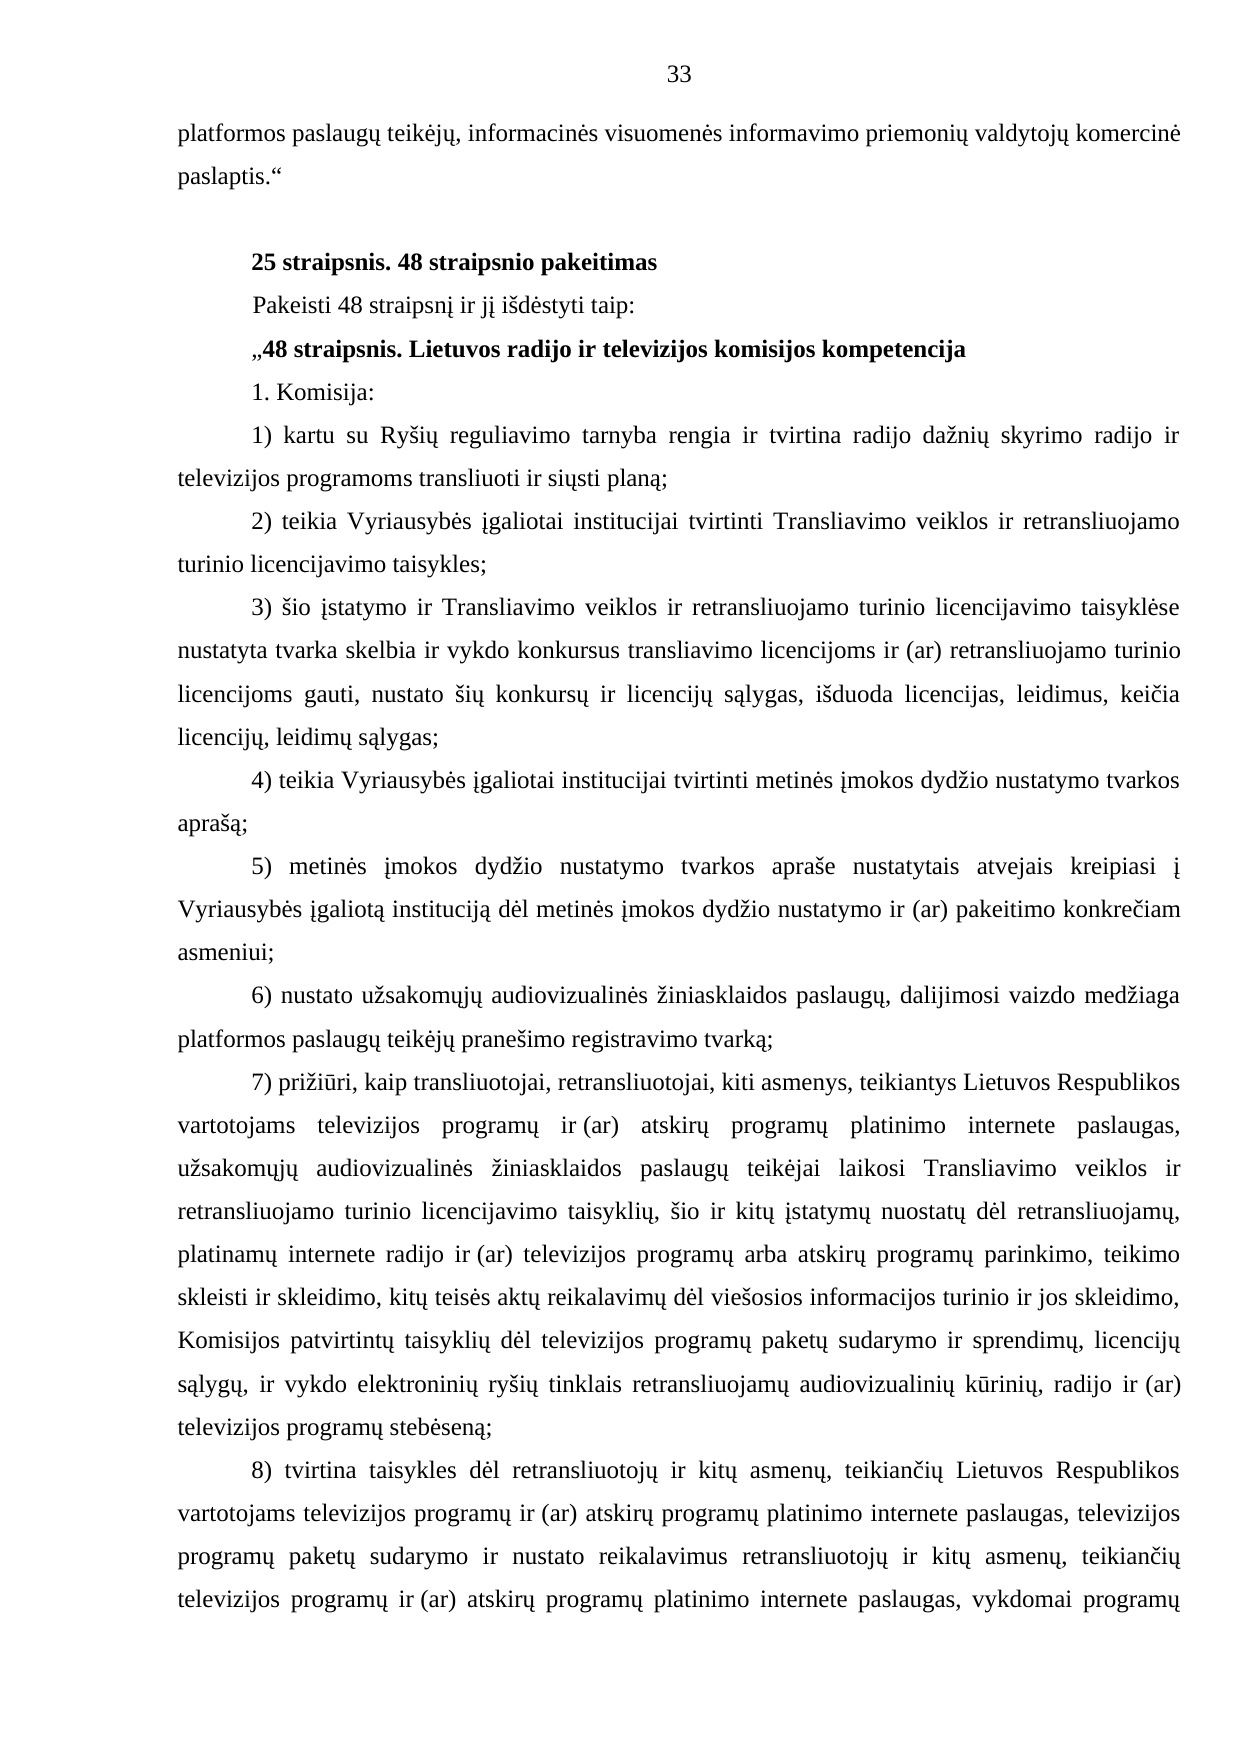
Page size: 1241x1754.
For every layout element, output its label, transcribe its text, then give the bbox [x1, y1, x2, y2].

text 5) metinės įmokos dydžio nustatymo tvarkos apraše nustatytais atvejais kreipiasi į Vyriausybės įgaliotą instituciją dėl metinės įmokos dydžio nustatymo ir (ar) pakeitimo konkrečiam asmeniui; [177, 851, 1181, 966]
text 8) tvirtina taisykles dėl retransliuotojų ir kitų asmenų, teikiančių Lietuvos Respublikos vartotojams televizijos programų ir (ar) atskirų programų platinimo internete paslaugas, televizijos programų paketų sudarymo ir nustato reikalavimus retransliuotojų ir kitų asmenų, teikiančių televizijos programų ir (ar) atskirų programų platinimo internete paslaugas, vykdomai programų [177, 1455, 1181, 1613]
text 6) nustato užsakomųjų audiovizualinės žiniasklaidos paslaugų, dalijimosi vaizdo medžiaga platformos paslaugų teikėjų pranešimo registravimo tvarką; [177, 981, 1181, 1052]
text 25 straipsnis. 48 straipsnio pakeitimas [177, 247, 1181, 276]
text „48 straipsnis. Lietuvos radijo ir televizijos komisijos kompetencija [177, 334, 1181, 362]
text 3) šio įstatymo ir Transliavimo veiklos ir retransliuojamo turinio licencijavimo taisyklėse nustatyta tvarka skelbia ir vykdo konkursus transliavimo licencijoms ir (ar) retransliuojamo turinio licencijoms gauti, nustato šių konkursų ir licencijų sąlygas, išduoda licencijas, leidimus, keičia licencijų, leidimų sąlygas; [177, 592, 1181, 751]
text 4) teikia Vyriausybės įgaliotai institucijai tvirtinti metinės įmokos dydžio nustatymo tvarkos aprašą; [177, 765, 1181, 837]
text Pakeisti 48 straipsnį ir jį išdėstyti taip: [177, 291, 1181, 319]
text 2) teikia Vyriausybės įgaliotai institucijai tvirtinti Transliavimo veiklos ir retransliuojamo turinio licencijavimo taisykles; [177, 506, 1181, 578]
text 7) prižiūri, kaip transliuotojai, retransliuotojai, kiti asmenys, teikiantys Lietuvos Respublikos vartotojams televizijos programų ir (ar) atskirų programų platinimo internete paslaugas, užsakomųjų audiovizualinės žiniasklaidos paslaugų teikėjai laikosi Transliavimo veiklos ir retransliuojamo turinio licencijavimo taisyklių, šio ir kitų įstatymų nuostatų dėl retransliuojamų, platinamų internete radijo ir (ar) televizijos programų arba atskirų programų parinkimo, teikimo skleisti ir skleidimo, kitų teisės aktų reikalavimų dėl viešosios informacijos turinio ir jos skleidimo, Komisijos patvirtintų taisyklių dėl televizijos programų paketų sudarymo ir sprendimų, licencijų sąlygų, ir vykdo elektroninių ryšių tinklais retransliuojamų audiovizualinių kūrinių, radijo ir (ar) televizijos programų stebėseną; [177, 1067, 1181, 1441]
text 1) kartu su Ryšių reguliavimo tarnyba rengia ir tvirtina radijo dažnių skyrimo radijo ir televizijos programoms transliuoti ir siųsti planą; [177, 420, 1181, 492]
text 1. Komisija: [177, 377, 1181, 406]
text platformos paslaugų teikėjų, informacinės visuomenės informavimo priemonių valdytojų komercinė paslaptis.“ [177, 118, 1181, 190]
